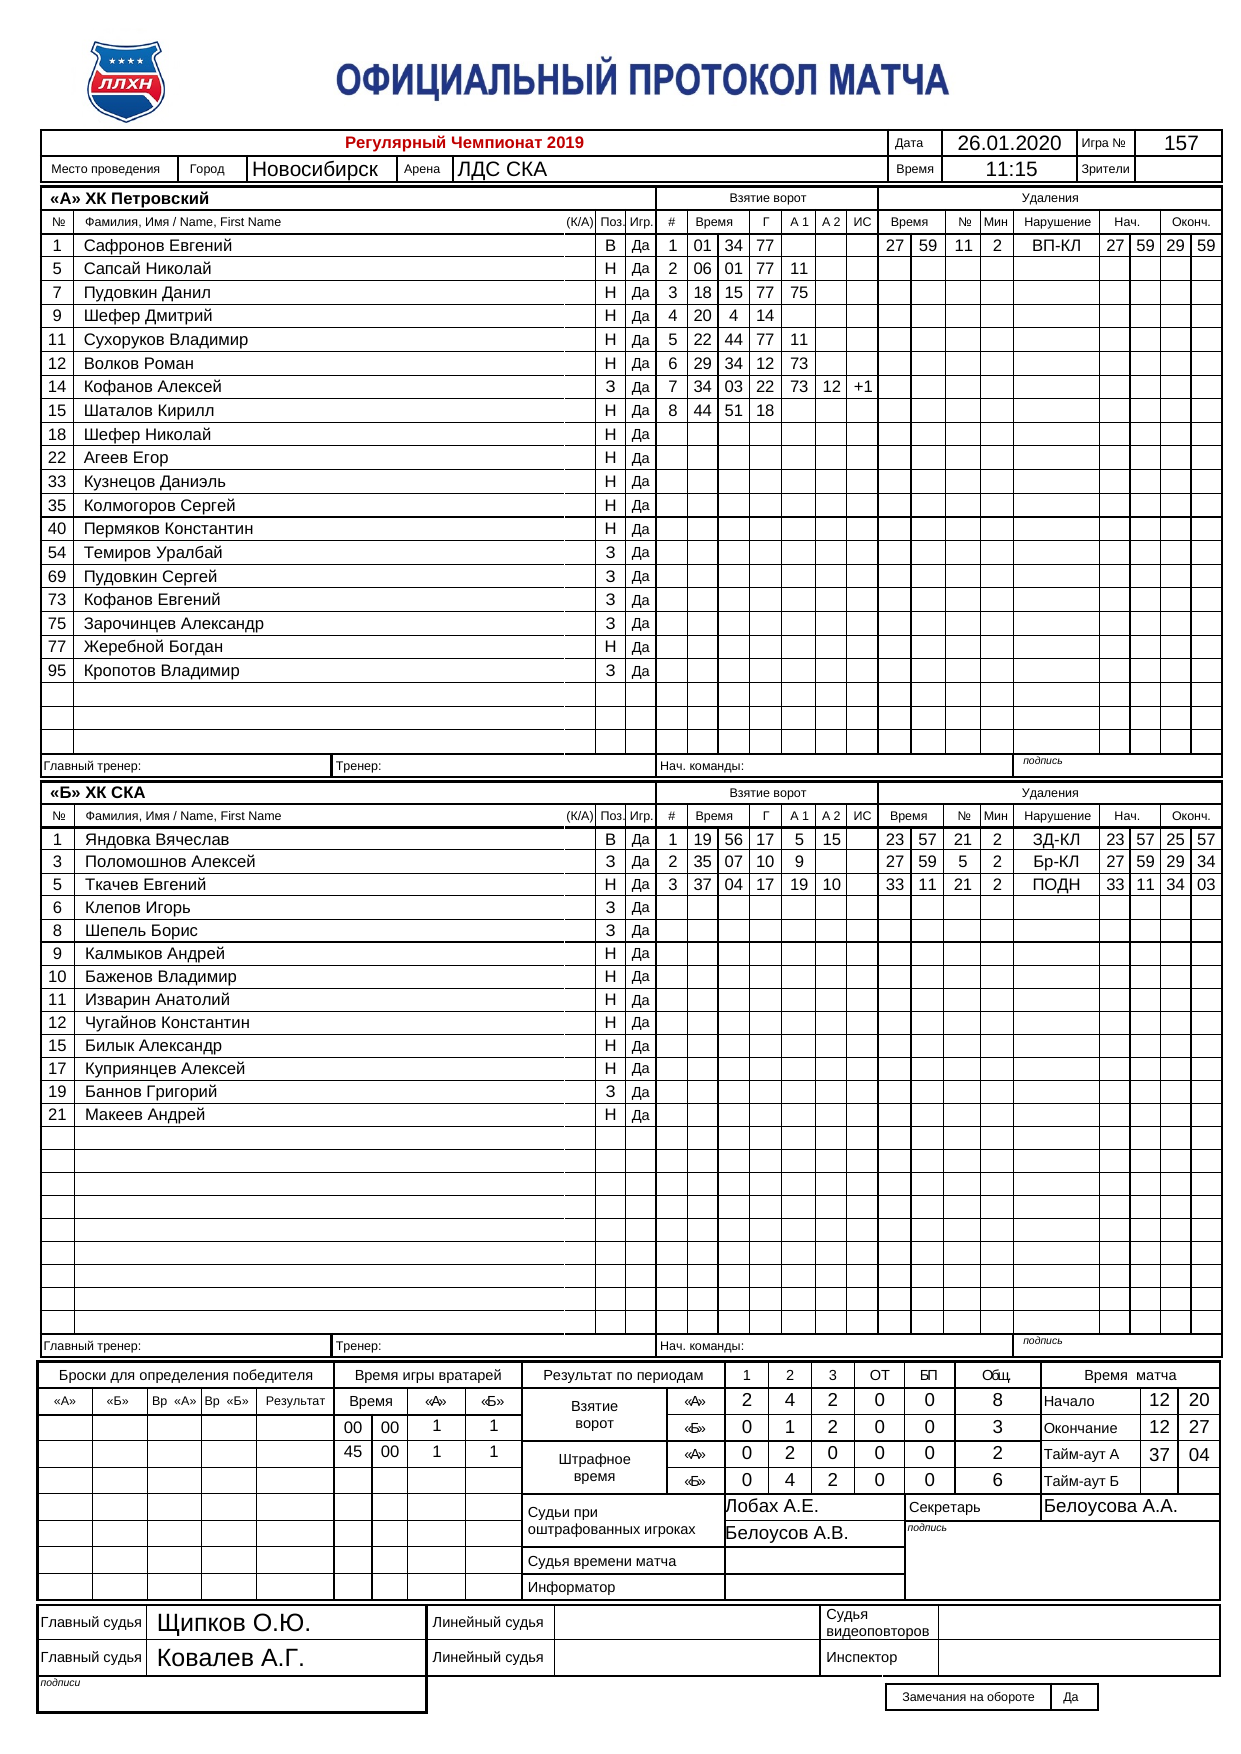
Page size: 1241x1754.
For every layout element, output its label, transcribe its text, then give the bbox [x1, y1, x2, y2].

table_cell 1 [657, 235, 687, 256]
table_cell [1100, 588, 1129, 611]
table_cell Да [626, 829, 655, 849]
table_cell [912, 352, 945, 374]
table_cell [946, 328, 980, 351]
table_cell [1161, 257, 1190, 280]
table_cell [257, 1416, 333, 1440]
table_cell [373, 1547, 407, 1573]
table_cell Н [596, 328, 625, 351]
table_cell [1131, 494, 1160, 516]
table_cell Пудовкин Данил [74, 281, 564, 303]
table_cell 9 [42, 943, 74, 964]
table_cell [981, 1104, 1013, 1126]
table_cell [879, 565, 910, 587]
table_cell [257, 1521, 333, 1546]
table_cell [565, 874, 595, 895]
table_cell «Б» [668, 1415, 724, 1440]
table_cell [816, 1150, 846, 1172]
table_cell 1 [408, 1441, 465, 1467]
table_cell [1131, 588, 1160, 611]
table_cell 07 [719, 850, 749, 872]
table_cell [719, 1265, 749, 1287]
table_cell 5 [42, 874, 74, 895]
table_cell Кофанов Евгений [74, 588, 564, 611]
table_cell 27 [879, 235, 910, 256]
table_cell Да [626, 257, 655, 280]
table_cell «А» [668, 1442, 724, 1467]
table_cell Клепов Игорь [75, 896, 564, 918]
table_cell 73 [42, 588, 73, 611]
table_cell [565, 989, 595, 1011]
table_cell [688, 1242, 717, 1264]
table_cell 57 [1192, 829, 1221, 849]
table_cell [657, 446, 687, 469]
table_cell 51 [719, 399, 749, 422]
table_cell [847, 1081, 877, 1103]
table_cell 29 [1161, 235, 1190, 256]
table_cell [657, 565, 687, 587]
table_cell [688, 966, 717, 987]
table_cell [565, 1311, 595, 1333]
table_cell [657, 1127, 687, 1149]
table_cell [939, 1640, 1219, 1675]
table_cell [1131, 659, 1160, 682]
table_cell [816, 352, 846, 374]
table_cell [688, 1035, 717, 1057]
table_cell [1014, 423, 1099, 445]
table_cell [879, 376, 910, 398]
table_cell [688, 659, 717, 682]
table_cell 00 [373, 1416, 407, 1440]
table_cell [1100, 328, 1129, 351]
table_cell Кропотов Владимир [74, 659, 564, 682]
table_cell [981, 470, 1013, 493]
table_cell 12 [42, 1012, 74, 1033]
table_header Регулярный Чемпионат 2019 [42, 131, 887, 155]
table_cell [816, 896, 846, 918]
table_cell [750, 1265, 781, 1287]
table_cell [1014, 565, 1099, 587]
table_cell 59 [912, 850, 943, 872]
table_cell [1192, 1219, 1221, 1241]
table_cell [565, 352, 595, 374]
table_cell [93, 1547, 147, 1573]
table_cell [688, 707, 717, 729]
table_cell [1014, 1150, 1099, 1172]
table_cell 0 [855, 1442, 904, 1467]
table_cell 2 [981, 235, 1013, 256]
table_cell [93, 1494, 147, 1520]
table_cell Кофанов Алексей [74, 376, 564, 398]
table_cell [847, 1104, 877, 1126]
table_cell [1131, 257, 1160, 280]
table_cell [1161, 707, 1190, 729]
table_cell Н [596, 257, 625, 280]
table_cell [39, 1574, 92, 1599]
table_cell Судьи при оштрафованных игроках [523, 1495, 724, 1546]
table_cell [944, 1219, 980, 1241]
table_cell [1192, 1196, 1221, 1218]
table_cell [719, 636, 749, 658]
table_cell Н [596, 943, 625, 964]
table_cell Да [626, 565, 655, 587]
table_cell 2 [726, 1389, 768, 1413]
table_cell Вр «А» [148, 1389, 201, 1413]
table_cell Тренер: [333, 1335, 655, 1356]
table_cell [750, 1081, 781, 1103]
table_cell [981, 636, 1013, 658]
table_cell [1192, 943, 1221, 964]
table_cell [782, 1196, 815, 1218]
table_cell [912, 659, 945, 682]
table_cell 1 [466, 1416, 521, 1440]
table_cell [879, 281, 910, 303]
table_cell [750, 943, 781, 964]
table_cell [257, 1574, 333, 1599]
table_cell [688, 1150, 717, 1172]
table_cell [816, 1242, 846, 1264]
table_cell [1192, 281, 1221, 303]
table_cell [1131, 1219, 1160, 1241]
table_cell 3 [42, 850, 74, 872]
table_cell [912, 1012, 943, 1033]
table_cell [847, 1288, 877, 1310]
table_cell [847, 1173, 877, 1195]
table_cell [912, 494, 945, 516]
table_cell [750, 989, 781, 1011]
table_cell [202, 1468, 256, 1493]
table_cell Место проведения [42, 157, 177, 181]
table_cell [596, 683, 625, 706]
table_cell № [944, 805, 980, 826]
table_cell Лобах А.Е. [726, 1495, 904, 1520]
table_cell «А» [668, 1389, 724, 1413]
table_cell [1192, 920, 1221, 941]
table_cell [1192, 896, 1221, 918]
table_cell А 2 [816, 211, 846, 233]
table_cell [1141, 1468, 1177, 1493]
table_cell 9 [42, 305, 73, 327]
table_cell [1192, 257, 1221, 280]
table_cell [626, 1288, 655, 1310]
table_cell [408, 1547, 465, 1573]
table_cell Мин [981, 805, 1013, 826]
table_cell [1192, 659, 1221, 682]
table_cell [1161, 565, 1190, 587]
table_cell Сафронов Евгений [74, 235, 564, 256]
table_cell [946, 281, 980, 303]
table_cell [879, 1012, 910, 1033]
table_cell ЗД-КЛ [1014, 829, 1099, 849]
table_cell [1100, 707, 1129, 729]
table_cell [981, 1311, 1013, 1333]
table_cell Жеребной Богдан [74, 636, 564, 658]
table_cell Да [626, 399, 655, 422]
table_cell Фамилия, Имя / Name, First Name [74, 211, 565, 233]
table_cell Куприянцев Алексей [75, 1058, 564, 1079]
table_cell [555, 1606, 819, 1639]
table_cell [719, 920, 749, 941]
table_cell [42, 1288, 74, 1310]
table_cell Взятие ворот [523, 1389, 666, 1440]
table_cell [879, 1242, 910, 1264]
table_cell [847, 1196, 877, 1218]
table_cell [565, 376, 595, 398]
table_cell [782, 612, 815, 634]
table_cell [847, 659, 877, 682]
table_cell [816, 850, 846, 872]
table_cell [750, 1012, 781, 1033]
table_cell [981, 966, 1013, 987]
table_cell [596, 1196, 625, 1218]
table_cell [626, 683, 655, 706]
table_cell [782, 1265, 815, 1287]
table_cell [1131, 943, 1160, 964]
table_cell [847, 541, 877, 564]
table_cell Да [626, 281, 655, 303]
table_cell [93, 1468, 147, 1493]
table_cell [1161, 352, 1190, 374]
table_cell [657, 896, 687, 918]
table_cell 75 [782, 281, 815, 303]
table_cell [981, 281, 1013, 303]
table_cell [944, 1288, 980, 1310]
table_cell [879, 896, 910, 918]
table_cell [944, 943, 980, 964]
table_cell [688, 494, 717, 516]
table_cell [1131, 1265, 1160, 1287]
table_cell +1 [847, 376, 877, 398]
table_cell [879, 305, 910, 327]
table_header 3 [812, 1363, 854, 1387]
table_cell [257, 1441, 333, 1467]
table_cell [565, 446, 595, 469]
table_cell [879, 1150, 910, 1172]
table_cell [565, 829, 595, 849]
table_cell [879, 989, 910, 1011]
table_cell [816, 730, 846, 753]
table_cell [1161, 1081, 1190, 1103]
table_cell 2 [981, 874, 1013, 895]
table_cell [816, 470, 846, 493]
table_cell 1 [769, 1415, 811, 1440]
table_cell Н [596, 1058, 625, 1079]
table_cell [879, 636, 910, 658]
table_cell [1014, 896, 1099, 918]
table_cell [565, 518, 595, 540]
table_cell [148, 1441, 201, 1467]
table_cell 2 [812, 1389, 854, 1413]
table_cell [946, 305, 980, 327]
table_cell Н [596, 399, 625, 422]
table_cell Н [596, 494, 625, 516]
table_cell [1161, 1242, 1190, 1264]
table_cell 01 [688, 235, 717, 256]
table_cell [981, 1173, 1013, 1195]
table_cell [1161, 376, 1190, 398]
table_cell [565, 707, 595, 729]
table_cell 12 [1141, 1389, 1177, 1413]
table_header Общ. [956, 1363, 1040, 1387]
table_cell Поз. [596, 211, 625, 233]
table_cell 10 [42, 966, 74, 987]
table_cell [1014, 730, 1099, 753]
table_cell [1014, 518, 1099, 540]
table_cell Изварин Анатолий [75, 989, 564, 1011]
table_cell [719, 541, 749, 564]
table_cell [847, 683, 877, 706]
table_cell [782, 470, 815, 493]
table_header 1 [726, 1363, 768, 1387]
table_cell 7 [42, 281, 73, 303]
table_cell [750, 446, 781, 469]
table_cell [782, 1311, 815, 1333]
table_cell [750, 541, 781, 564]
table_cell [782, 730, 815, 753]
table_cell Баннов Григорий [75, 1081, 564, 1103]
table_cell [879, 1196, 910, 1218]
table_cell [1014, 305, 1099, 327]
table_cell [847, 257, 877, 280]
table_cell [981, 518, 1013, 540]
table_cell [750, 1242, 781, 1264]
table_cell Калмыков Андрей [75, 943, 564, 964]
table_cell Агеев Егор [74, 446, 564, 469]
table_cell [816, 1035, 846, 1057]
table_cell [1131, 281, 1160, 303]
table_cell З [596, 565, 625, 587]
table_cell А 1 [782, 211, 815, 233]
table_cell [565, 920, 595, 941]
table_cell [1192, 730, 1221, 753]
table_cell 14 [42, 376, 73, 398]
table_cell [466, 1494, 521, 1520]
table_cell [1131, 1242, 1160, 1264]
table_cell [75, 1242, 564, 1264]
table_cell # [657, 211, 687, 233]
table_cell [657, 730, 687, 753]
table_cell [912, 1173, 943, 1195]
table_cell [1014, 376, 1099, 398]
table_cell подписи [39, 1677, 425, 1711]
table_cell [1100, 518, 1129, 540]
table_cell [1014, 1035, 1099, 1057]
table_cell [944, 1150, 980, 1172]
table_cell 18 [688, 281, 717, 303]
table_cell [688, 612, 717, 634]
table_cell 29 [688, 352, 717, 374]
table_cell [847, 920, 877, 941]
table_cell [1161, 896, 1190, 918]
table_cell [847, 470, 877, 493]
table_cell [565, 1219, 595, 1241]
table_cell [565, 1150, 595, 1172]
table_cell [946, 470, 980, 493]
table_cell 12 [42, 352, 73, 374]
table_cell [1131, 896, 1160, 918]
table_cell [1192, 636, 1221, 658]
table_cell [816, 683, 846, 706]
table_cell Да [626, 376, 655, 398]
table_cell [912, 470, 945, 493]
table_cell [1192, 1265, 1221, 1287]
table_cell [879, 1104, 910, 1126]
table_cell [1192, 612, 1221, 634]
table_cell [565, 470, 595, 493]
table_cell Поломошнов Алексей [75, 850, 564, 872]
table_cell [565, 399, 595, 422]
table_cell [596, 1150, 625, 1172]
table_cell [981, 565, 1013, 587]
table_cell 21 [944, 829, 980, 849]
table_cell [688, 1127, 717, 1149]
table_cell [719, 470, 749, 493]
table_cell [782, 1081, 815, 1103]
table_cell 37 [1141, 1441, 1177, 1467]
table_cell [1100, 659, 1129, 682]
table_cell 44 [719, 328, 749, 351]
table_cell 1 [466, 1441, 521, 1467]
table_cell Главный тренер: [42, 755, 330, 776]
table_cell [719, 1311, 749, 1333]
table_cell [373, 1521, 407, 1546]
table_cell [335, 1574, 371, 1599]
table_cell [565, 943, 595, 964]
table_cell [408, 1468, 465, 1493]
table_cell (К/А) [565, 211, 595, 233]
table_cell Новосибирск [248, 157, 396, 181]
table_cell [1192, 1127, 1221, 1149]
table_cell [1014, 612, 1099, 634]
table_cell ЛДС СКА [454, 157, 887, 181]
table_cell [1161, 1035, 1190, 1057]
table_cell [1131, 1288, 1160, 1310]
table_cell [42, 730, 73, 753]
table_cell [1131, 636, 1160, 658]
table_cell 35 [42, 494, 73, 516]
table_cell 11 [1131, 874, 1160, 895]
table_cell [944, 1242, 980, 1264]
table_cell [782, 1012, 815, 1033]
table_cell [750, 612, 781, 634]
table_cell [1161, 328, 1190, 351]
table_cell [946, 636, 980, 658]
table_cell 35 [688, 850, 717, 872]
table_cell [912, 446, 945, 469]
table_cell Да [626, 588, 655, 611]
table_cell [688, 1058, 717, 1079]
table_cell [946, 423, 980, 445]
table_cell [688, 1196, 717, 1218]
table_cell З [596, 920, 625, 941]
table_cell Окончание [1042, 1415, 1140, 1440]
table_cell [1161, 518, 1190, 540]
table_cell [565, 1242, 595, 1264]
table_cell 11:15 [943, 157, 1076, 181]
table_cell [1192, 1081, 1221, 1103]
table_cell [688, 1081, 717, 1103]
table_cell 3 [657, 281, 687, 303]
table_header Результат по периодам [523, 1363, 724, 1387]
table_cell [750, 730, 781, 753]
table_cell 69 [42, 565, 73, 587]
table_cell [946, 494, 980, 516]
table_cell З [596, 612, 625, 634]
table_cell [657, 612, 687, 634]
table_cell [1099, 1682, 1220, 1711]
table_cell [565, 328, 595, 351]
table_cell [879, 1127, 910, 1149]
table_cell [912, 612, 945, 634]
table_cell 12 [816, 376, 846, 398]
table_cell Да [626, 636, 655, 658]
table_cell [565, 541, 595, 564]
table_cell 27 [879, 850, 910, 872]
table_cell подпись [1014, 755, 1221, 776]
table_cell [1014, 966, 1099, 987]
table_cell [816, 1058, 846, 1079]
table_cell [816, 707, 846, 729]
table_cell [719, 1035, 749, 1057]
table_cell 57 [912, 829, 943, 849]
table_cell [1192, 1242, 1221, 1264]
table_cell [1014, 989, 1099, 1011]
table_cell 10 [816, 874, 846, 895]
table_cell 4 [719, 305, 749, 327]
table_cell [657, 1242, 687, 1264]
table_cell [782, 305, 815, 327]
table_cell Ткачев Евгений [75, 874, 564, 895]
table_cell 17 [750, 874, 781, 895]
table_cell [782, 1035, 815, 1057]
table_cell [93, 1416, 147, 1440]
table_cell [75, 1288, 564, 1310]
table_cell [75, 1311, 564, 1333]
table_cell Да [626, 1058, 655, 1079]
table_cell 5 [42, 257, 73, 280]
table_cell [944, 1081, 980, 1103]
table_cell 11 [42, 328, 73, 351]
table_cell [981, 896, 1013, 918]
table_cell 2 [981, 850, 1013, 872]
table_cell Нарушение [1014, 211, 1099, 233]
table_cell [912, 541, 945, 564]
table_cell [847, 281, 877, 303]
table_cell 7 [657, 376, 687, 398]
table_cell [626, 1127, 655, 1149]
table_cell Да [626, 470, 655, 493]
table_cell Тайм-аут Б [1042, 1468, 1140, 1493]
table_cell [75, 1150, 564, 1172]
table_cell [688, 1311, 717, 1333]
table_cell [981, 1288, 1013, 1310]
table_cell [782, 636, 815, 658]
table_cell [750, 1127, 781, 1149]
table_cell [1192, 352, 1221, 374]
table_cell [466, 1547, 521, 1573]
table_cell [565, 305, 595, 327]
table_cell В [596, 829, 625, 849]
table_cell [1014, 636, 1099, 658]
table_cell [1161, 1196, 1190, 1218]
table_cell 2 [657, 850, 687, 872]
table_cell [688, 1173, 717, 1195]
table_cell [688, 588, 717, 611]
table_cell Н [596, 518, 625, 540]
table_cell [1014, 257, 1099, 280]
table_cell [1100, 1288, 1129, 1310]
table_cell [1192, 541, 1221, 564]
table_cell 0 [905, 1468, 954, 1493]
table_cell 00 [335, 1416, 371, 1440]
table_cell Белоусова А.А. [1042, 1495, 1219, 1520]
table_cell [688, 1012, 717, 1033]
table_cell [657, 1265, 687, 1287]
table_cell [946, 257, 980, 280]
table_cell 04 [1179, 1441, 1219, 1467]
table_cell [1161, 494, 1190, 516]
table_cell 44 [688, 399, 717, 422]
table_cell [1014, 707, 1099, 729]
table_cell [847, 446, 877, 469]
table_cell [719, 1196, 749, 1218]
table_cell [1014, 683, 1099, 706]
table_cell [847, 636, 877, 658]
table_cell [657, 1035, 687, 1057]
table_cell Результат [257, 1389, 333, 1413]
table_cell [782, 423, 815, 445]
table_cell [847, 328, 877, 351]
table_cell [879, 1265, 910, 1287]
table_cell [847, 1311, 877, 1333]
table_cell [1131, 565, 1160, 587]
table_cell 3 [657, 874, 687, 895]
table_cell [816, 235, 846, 256]
table_cell Игр. [626, 805, 655, 826]
table_cell [657, 1058, 687, 1079]
table_cell [782, 920, 815, 941]
table_cell З [596, 1081, 625, 1103]
table_cell Тренер: [333, 755, 655, 776]
table_cell 0 [726, 1468, 768, 1493]
table_cell [750, 1104, 781, 1126]
table_cell [1100, 1035, 1129, 1057]
table_cell А 2 [816, 805, 846, 826]
table_cell [657, 588, 687, 611]
table_cell [565, 423, 595, 445]
table_cell [912, 565, 945, 587]
table_cell [782, 683, 815, 706]
table_cell [726, 1575, 904, 1599]
table_cell [1161, 943, 1190, 964]
table_cell [1100, 1127, 1129, 1149]
table_cell [565, 659, 595, 682]
table_cell [1192, 1012, 1221, 1033]
table_cell «Б» [668, 1468, 724, 1493]
table_cell 77 [750, 257, 781, 280]
table_cell 03 [719, 376, 749, 398]
table_cell З [596, 541, 625, 564]
table_cell [1100, 1196, 1129, 1218]
table_cell Шепель Борис [75, 920, 564, 941]
table_cell [912, 920, 943, 941]
table_cell [816, 1104, 846, 1126]
table_cell [981, 1012, 1013, 1033]
table_cell [1100, 1058, 1129, 1079]
table_cell [626, 730, 655, 753]
table_cell [1014, 1173, 1099, 1195]
table_cell 11 [42, 989, 74, 1011]
table_cell [1192, 376, 1221, 398]
table_cell [1131, 612, 1160, 634]
table_cell [657, 518, 687, 540]
table_cell [981, 1081, 1013, 1103]
table_cell [42, 707, 73, 729]
table_cell [981, 1035, 1013, 1057]
table_cell [782, 1288, 815, 1310]
table_cell [565, 730, 595, 753]
table_cell 10 [750, 850, 781, 872]
table_cell [75, 1265, 564, 1287]
table_cell 17 [42, 1058, 74, 1079]
table_cell [816, 541, 846, 564]
table_cell [981, 683, 1013, 706]
table_cell [847, 423, 877, 445]
table_cell [596, 1173, 625, 1195]
table_cell [657, 683, 687, 706]
table_cell [750, 636, 781, 658]
table_cell [719, 565, 749, 587]
table_cell [719, 1058, 749, 1079]
table_cell 9 [782, 850, 815, 872]
table_cell 73 [782, 352, 815, 374]
table_cell [657, 943, 687, 964]
table_cell [1014, 1081, 1099, 1103]
table_cell [93, 1521, 147, 1546]
table_cell [981, 659, 1013, 682]
table_cell [981, 730, 1013, 753]
table_cell Линейный судья [428, 1606, 554, 1639]
table_cell [981, 588, 1013, 611]
table_cell [981, 1265, 1013, 1287]
table_cell [879, 1311, 910, 1333]
table_cell [1192, 1035, 1221, 1057]
table_cell [688, 943, 717, 964]
table_cell Да [626, 423, 655, 445]
table_cell [202, 1547, 256, 1573]
table_cell 4 [657, 305, 687, 327]
table_cell [75, 1173, 564, 1195]
table_cell [657, 1081, 687, 1103]
table_cell [657, 1288, 687, 1310]
table_cell [466, 1574, 521, 1599]
table_cell [944, 1196, 980, 1218]
table_cell 01 [719, 257, 749, 280]
table_cell [879, 352, 910, 374]
table_cell Игр. [626, 211, 655, 233]
table_cell [1161, 989, 1190, 1011]
table_cell [981, 494, 1013, 516]
table_cell Мин [981, 211, 1013, 233]
table_cell № [42, 805, 74, 826]
table_cell [75, 1127, 564, 1149]
table_cell [782, 446, 815, 469]
table_cell Г [750, 805, 781, 826]
table_cell [626, 1265, 655, 1287]
table_cell [782, 588, 815, 611]
table_cell [42, 1311, 74, 1333]
table_cell «А» [408, 1389, 465, 1413]
table_cell [1100, 943, 1129, 964]
table_cell [879, 1081, 910, 1103]
table_cell 1 [42, 235, 73, 256]
table_cell [688, 730, 717, 753]
table_cell [944, 1265, 980, 1287]
table_cell [1161, 612, 1190, 634]
table_cell Чугайнов Константин [75, 1012, 564, 1033]
table_cell 4 [769, 1468, 811, 1493]
table_cell [688, 541, 717, 564]
table_cell 27 [1100, 850, 1129, 872]
table_cell Нач. команды: [657, 755, 1012, 776]
table_cell 59 [912, 235, 945, 256]
table_cell [42, 1127, 74, 1149]
table_cell [1131, 328, 1160, 351]
table_cell [816, 423, 846, 445]
table_cell [565, 257, 595, 280]
table_cell [1131, 423, 1160, 445]
table_cell [879, 659, 910, 682]
table_cell [1131, 352, 1160, 374]
table_cell [93, 1574, 147, 1599]
table_cell [148, 1574, 201, 1599]
table_cell Баженов Владимир [75, 966, 564, 987]
table_cell Да [626, 920, 655, 941]
table_cell [912, 1081, 943, 1103]
table_cell [1192, 565, 1221, 587]
table_cell [1100, 1012, 1129, 1033]
table_cell [1100, 920, 1129, 941]
table_cell [565, 494, 595, 516]
table_cell [1100, 470, 1129, 493]
table_cell Пермяков Константин [74, 518, 564, 540]
table_cell 0 [726, 1442, 768, 1467]
table_cell Шаталов Кирилл [74, 399, 564, 422]
table_cell [782, 1127, 815, 1149]
table_cell [657, 423, 687, 445]
table_cell Н [596, 470, 625, 493]
table_cell [596, 707, 625, 729]
table_cell Темиров Уралбай [74, 541, 564, 564]
table_cell [847, 707, 877, 729]
table_cell [847, 1058, 877, 1079]
table_header Удаления [879, 188, 1221, 209]
table_cell Судья времени матча [523, 1548, 724, 1573]
table_cell [816, 257, 846, 280]
table_cell [1192, 1104, 1221, 1126]
table_header Дата [889, 131, 941, 155]
table_cell [565, 1173, 595, 1195]
table_cell 14 [750, 305, 781, 327]
table_cell Да [626, 659, 655, 682]
table_cell [1192, 305, 1221, 327]
table_cell [39, 1416, 92, 1440]
table_cell [944, 1035, 980, 1057]
table_cell [688, 446, 717, 469]
table_cell 15 [42, 1035, 74, 1057]
table_cell [1014, 1219, 1099, 1241]
table_cell [1192, 1173, 1221, 1195]
table_cell [1131, 470, 1160, 493]
table_cell [1192, 328, 1221, 351]
table_cell [750, 683, 781, 706]
table_cell [912, 943, 943, 964]
table_cell «Б» [93, 1389, 147, 1413]
table_cell [688, 565, 717, 587]
table_cell 59 [1192, 235, 1221, 256]
table_cell 33 [42, 470, 73, 493]
table_cell [42, 1265, 74, 1287]
table_cell 25 [1161, 829, 1190, 849]
table_cell [565, 683, 595, 706]
table_cell [1131, 446, 1160, 469]
table_cell [202, 1494, 256, 1520]
table_cell 22 [750, 376, 781, 398]
table_cell [946, 730, 980, 753]
table_cell [847, 874, 877, 895]
table_cell [565, 281, 595, 303]
table_cell [565, 966, 595, 987]
table_cell [1100, 1265, 1129, 1287]
table_cell [565, 588, 595, 611]
table_cell [816, 1012, 846, 1033]
table_cell 2 [812, 1415, 854, 1440]
table_cell 11 [782, 328, 815, 351]
table_cell [912, 1104, 943, 1126]
table_cell [750, 588, 781, 611]
table_cell [148, 1416, 201, 1440]
table_cell [1100, 896, 1129, 918]
table_cell [879, 423, 910, 445]
table_cell [981, 1242, 1013, 1264]
table_cell Нач. [1100, 805, 1160, 826]
table_cell 54 [42, 541, 73, 564]
table_cell [626, 707, 655, 729]
table_cell [148, 1547, 201, 1573]
table_cell [719, 707, 749, 729]
table_cell 0 [812, 1442, 854, 1467]
table_cell [719, 659, 749, 682]
table_cell [782, 541, 815, 564]
table_cell [1014, 1265, 1099, 1287]
table_cell [944, 920, 980, 941]
table_cell [981, 305, 1013, 327]
table_cell [1131, 305, 1160, 327]
table_cell [688, 518, 717, 540]
table_cell З [596, 896, 625, 918]
table_cell [879, 328, 910, 351]
table_cell 19 [688, 829, 717, 849]
table_cell [719, 989, 749, 1011]
table_cell [1014, 328, 1099, 351]
table_cell [39, 1494, 92, 1520]
table_cell 20 [688, 305, 717, 327]
table_cell [719, 1219, 749, 1241]
table_cell [719, 1242, 749, 1264]
table_header Взятие ворот [657, 783, 877, 803]
table_cell [657, 541, 687, 564]
table_header БП [905, 1363, 954, 1387]
table_cell [1100, 376, 1129, 398]
table_cell [847, 1012, 877, 1033]
table_cell [816, 494, 846, 516]
table_cell [148, 1468, 201, 1493]
table_cell [75, 1219, 564, 1241]
table_cell [847, 518, 877, 540]
table_cell [719, 1104, 749, 1126]
table_cell [1161, 966, 1190, 987]
table_cell [42, 1196, 74, 1218]
table_cell [782, 1219, 815, 1241]
table_cell 17 [750, 829, 781, 849]
table_cell 34 [719, 235, 749, 256]
table_cell Линейный судья [428, 1640, 554, 1675]
table_cell [912, 1150, 943, 1172]
table_cell [1131, 1127, 1160, 1149]
table_cell [596, 1242, 625, 1264]
table_cell 06 [688, 257, 717, 280]
table_cell [1161, 683, 1190, 706]
table_cell [847, 730, 877, 753]
table_cell [626, 1173, 655, 1195]
table_cell [75, 1196, 564, 1218]
table_cell [981, 920, 1013, 941]
table_cell 59 [1131, 850, 1160, 872]
table_cell [1100, 1173, 1129, 1195]
table_cell 40 [42, 518, 73, 540]
table_cell [750, 470, 781, 493]
table_cell [1192, 966, 1221, 987]
table_cell [1131, 1058, 1160, 1079]
table_cell 2 [657, 257, 687, 280]
table_header 2 [769, 1363, 811, 1387]
table_cell «А» [39, 1389, 92, 1413]
table_cell [719, 1288, 749, 1310]
table_cell [1100, 730, 1129, 753]
table_cell [1131, 399, 1160, 422]
table_cell [782, 1058, 815, 1079]
table_cell [257, 1468, 333, 1493]
table_cell [1161, 588, 1190, 611]
table_cell [944, 1058, 980, 1079]
table_cell [1131, 1081, 1160, 1103]
table_cell [1161, 281, 1190, 303]
table_cell [782, 1173, 815, 1195]
table_cell Арена [398, 157, 452, 181]
table_cell [816, 1081, 846, 1103]
table_cell [912, 1219, 943, 1241]
table_cell [688, 896, 717, 918]
table_cell [912, 376, 945, 398]
table_cell [816, 920, 846, 941]
table_cell Сапсай Николай [74, 257, 564, 280]
table_cell [596, 730, 625, 753]
table_cell Начало [1042, 1389, 1140, 1413]
table_cell [719, 1127, 749, 1149]
table_cell [719, 423, 749, 445]
table_cell [946, 588, 980, 611]
table_cell [1161, 470, 1190, 493]
table_cell 59 [1131, 235, 1160, 256]
table_cell [1100, 966, 1129, 987]
table_cell Н [596, 281, 625, 303]
table_cell [816, 588, 846, 611]
table_cell [688, 683, 717, 706]
table_cell 21 [944, 874, 980, 895]
table_cell Да [626, 1081, 655, 1103]
table_cell [946, 518, 980, 540]
table_cell [912, 305, 945, 327]
table_cell Время [688, 805, 749, 826]
table_cell [981, 1058, 1013, 1079]
table_cell [373, 1468, 407, 1493]
table_cell Город [179, 157, 246, 181]
table_cell Да [626, 541, 655, 564]
table_cell Да [626, 896, 655, 918]
table_cell [1014, 541, 1099, 564]
table_cell [750, 494, 781, 516]
table_cell [750, 518, 781, 540]
table_cell [1161, 659, 1190, 682]
table_cell [816, 518, 846, 540]
table_cell 73 [782, 376, 815, 398]
table_cell [688, 423, 717, 445]
table_cell [944, 1311, 980, 1333]
table_cell [1014, 1242, 1099, 1264]
table_cell «Б » [466, 1389, 521, 1413]
table_header ОТ [855, 1363, 904, 1387]
table_cell [408, 1494, 465, 1520]
table_cell [944, 1104, 980, 1126]
table_cell [847, 352, 877, 374]
table_cell [657, 966, 687, 987]
table_cell [719, 1150, 749, 1172]
table_cell 15 [719, 281, 749, 303]
table_cell [1131, 966, 1160, 987]
table_cell [257, 1494, 333, 1520]
table_cell [1192, 683, 1221, 706]
table_cell З [596, 588, 625, 611]
table_cell [1161, 1127, 1190, 1149]
table_cell Да [626, 966, 655, 987]
table_cell [879, 470, 910, 493]
table_cell Макеев Андрей [75, 1104, 564, 1126]
table_cell Шефер Николай [74, 423, 564, 445]
table_cell Волков Роман [74, 352, 564, 374]
table_cell [596, 1311, 625, 1333]
table_cell [148, 1521, 201, 1546]
table_cell [981, 376, 1013, 398]
table_cell [657, 1219, 687, 1241]
table_cell [1014, 1288, 1099, 1310]
table_cell [39, 1441, 92, 1467]
table_cell [981, 423, 1013, 445]
table_cell Судья видеоповторов [821, 1606, 938, 1639]
table_cell [657, 989, 687, 1011]
table_header Взятие ворот [657, 188, 877, 209]
table_cell [719, 518, 749, 540]
table_cell [657, 1311, 687, 1333]
table_cell Н [596, 636, 625, 658]
table_cell 6 [42, 896, 74, 918]
table_cell Да [626, 612, 655, 634]
table_cell Щипков О.Ю. [147, 1606, 425, 1639]
table_cell [1161, 1219, 1190, 1241]
table_cell 5 [657, 328, 687, 351]
table_cell [912, 423, 945, 445]
table_cell [750, 1288, 781, 1310]
table_cell Яндовка Вячеслав [75, 829, 564, 849]
table_cell [1100, 1311, 1129, 1333]
table_cell [816, 1173, 846, 1195]
table_cell [565, 896, 595, 918]
table_cell [879, 612, 910, 634]
table_cell [816, 966, 846, 987]
table_cell [1100, 423, 1129, 445]
table_cell [782, 659, 815, 682]
table_cell [816, 1219, 846, 1241]
table_cell 12 [750, 352, 781, 374]
table_cell [1161, 1311, 1190, 1333]
table_cell [657, 1150, 687, 1172]
table_cell 23 [879, 829, 910, 849]
table_cell Билык Александр [75, 1035, 564, 1057]
table_cell [782, 966, 815, 987]
table_cell [565, 850, 595, 872]
table_cell [750, 707, 781, 729]
table_cell [719, 730, 749, 753]
table_cell [782, 1104, 815, 1126]
table_cell Да [626, 850, 655, 872]
table_cell [750, 1311, 781, 1333]
table_cell [1192, 470, 1221, 493]
table_cell [750, 423, 781, 445]
table_cell [946, 612, 980, 634]
table_cell [1161, 1012, 1190, 1033]
table_cell 77 [750, 235, 781, 256]
table_cell [688, 470, 717, 493]
table_header Время игры вратарей [335, 1363, 521, 1387]
table_cell Н [596, 352, 625, 374]
table_cell 0 [905, 1442, 954, 1467]
table_cell [879, 943, 910, 964]
table_cell [1100, 352, 1129, 374]
table_cell [782, 399, 815, 422]
table_header «А» ХК Петровский [42, 188, 655, 209]
table_cell [1100, 281, 1129, 303]
table_cell Время [879, 211, 945, 233]
table_cell [1014, 943, 1099, 964]
table_cell [335, 1521, 371, 1546]
table_cell [912, 1035, 943, 1057]
table_cell подпись [1014, 1335, 1221, 1356]
table_cell [912, 636, 945, 658]
table_cell [1192, 518, 1221, 540]
table_cell Нач. [1100, 211, 1160, 233]
table_cell [1100, 305, 1129, 327]
table_cell Ковалев А.Г. [147, 1640, 425, 1675]
table_cell [912, 730, 945, 753]
table_cell [1014, 399, 1099, 422]
table_cell Нарушение [1014, 805, 1099, 826]
table_cell З [596, 659, 625, 682]
table_cell Да [626, 494, 655, 516]
table_cell [946, 541, 980, 564]
table_cell [1100, 565, 1129, 587]
table_cell [1161, 1173, 1190, 1195]
table_cell Н [596, 423, 625, 445]
table_cell Поз. [596, 805, 625, 826]
table_cell [688, 1219, 717, 1241]
table_cell [39, 1521, 92, 1546]
table_cell # [657, 805, 687, 826]
table_cell (К/А) [565, 805, 595, 826]
table_cell [1014, 494, 1099, 516]
table_cell 2 [769, 1442, 811, 1467]
table_cell Н [596, 1104, 625, 1126]
table_cell [1100, 1081, 1129, 1103]
table_cell 34 [1161, 874, 1190, 895]
table_cell [1014, 920, 1099, 941]
table_cell [1136, 157, 1221, 181]
table_cell [719, 612, 749, 634]
table_cell 11 [912, 874, 943, 895]
table_cell [1192, 446, 1221, 469]
table_cell 0 [855, 1389, 904, 1413]
table_cell З [596, 850, 625, 872]
table_cell [847, 943, 877, 964]
table_cell [657, 707, 687, 729]
table_cell [912, 257, 945, 280]
table_cell [74, 707, 564, 729]
table_cell [981, 1150, 1013, 1172]
table_cell [1131, 1012, 1160, 1033]
table_cell [816, 636, 846, 658]
table_cell Пудовкин Сергей [74, 565, 564, 587]
table_cell [719, 588, 749, 611]
table_cell 2 [812, 1468, 854, 1493]
table_cell Н [596, 966, 625, 987]
table_cell [565, 1127, 595, 1149]
table_cell [946, 683, 980, 706]
table_cell [719, 966, 749, 987]
table_cell Время [335, 1389, 407, 1413]
table_cell [202, 1441, 256, 1467]
table_cell [879, 966, 910, 987]
table_cell [879, 730, 910, 753]
table_cell [719, 943, 749, 964]
table_cell Да [626, 518, 655, 540]
table_cell 11 [782, 257, 815, 280]
table_cell [565, 1104, 595, 1126]
table_cell [782, 943, 815, 964]
table_cell [879, 1058, 910, 1079]
table_cell [939, 1606, 1219, 1639]
table_cell [1131, 989, 1160, 1011]
table_cell 27 [1179, 1415, 1219, 1440]
table_cell 5 [782, 829, 815, 849]
table_cell ИС [847, 211, 877, 233]
table_cell Да [626, 352, 655, 374]
table_cell [816, 989, 846, 1011]
table_cell [1100, 494, 1129, 516]
table_cell [657, 659, 687, 682]
table_cell [1161, 446, 1190, 469]
table_cell [912, 707, 945, 729]
table_cell [782, 1242, 815, 1264]
table_cell [657, 1104, 687, 1126]
table_cell [1131, 1104, 1160, 1126]
table_cell [1161, 730, 1190, 753]
table_cell [1192, 1288, 1221, 1310]
table_cell З [596, 376, 625, 398]
table_cell [688, 1104, 717, 1126]
table_cell [782, 707, 815, 729]
table_cell [944, 896, 980, 918]
table_cell Да [626, 989, 655, 1011]
table_cell 0 [726, 1415, 768, 1440]
table_cell [1131, 730, 1160, 753]
table_cell [1161, 399, 1190, 422]
table_cell [42, 1219, 74, 1241]
table_cell [1131, 376, 1160, 398]
table_cell [912, 683, 945, 706]
table_cell [912, 518, 945, 540]
table_cell [428, 1677, 882, 1711]
table_cell [946, 565, 980, 587]
table_cell [816, 1288, 846, 1310]
table_cell 18 [750, 399, 781, 422]
table_cell [879, 1219, 910, 1241]
table_cell 6 [657, 352, 687, 374]
table_cell [719, 1012, 749, 1033]
table_cell [879, 494, 910, 516]
table_cell [202, 1416, 256, 1440]
table_cell [879, 1288, 910, 1310]
table_cell 22 [688, 328, 717, 351]
table_cell 34 [688, 376, 717, 398]
table_header Удаления [879, 783, 1221, 803]
table_cell [946, 376, 980, 398]
table_cell [1161, 1058, 1190, 1079]
table_cell [1100, 683, 1129, 706]
table_cell [719, 1173, 749, 1195]
table_cell 8 [657, 399, 687, 422]
table_cell [565, 1035, 595, 1057]
table_cell [1161, 1150, 1190, 1172]
table_cell [39, 1547, 92, 1573]
table_cell [626, 1242, 655, 1264]
table_cell [912, 896, 943, 918]
table_cell [1100, 257, 1129, 280]
table_cell [981, 1127, 1013, 1149]
table_cell [944, 989, 980, 1011]
table_cell [1100, 1219, 1129, 1241]
table_cell [946, 399, 980, 422]
table_cell [847, 850, 877, 872]
table_cell 45 [335, 1441, 371, 1467]
table_cell [1100, 636, 1129, 658]
table_cell 95 [42, 659, 73, 682]
table_cell Да [626, 446, 655, 469]
table_cell [912, 588, 945, 611]
table_cell [257, 1547, 333, 1573]
table_cell 34 [1192, 850, 1221, 872]
table_cell [1131, 1150, 1160, 1172]
table_cell [847, 989, 877, 1011]
table_cell [750, 1173, 781, 1195]
table_cell [883, 1677, 1220, 1681]
table_cell [981, 399, 1013, 422]
table_cell [555, 1640, 819, 1675]
table_cell [202, 1521, 256, 1546]
table_cell Белоусов А.В. [726, 1521, 904, 1546]
table_cell [335, 1547, 371, 1573]
table_cell [1100, 989, 1129, 1011]
table_cell [1014, 352, 1099, 374]
table_cell [879, 1173, 910, 1195]
table_cell [565, 565, 595, 587]
table_cell [879, 1035, 910, 1057]
table_cell 29 [1161, 850, 1190, 872]
table_cell [1192, 399, 1221, 422]
table_cell [847, 829, 877, 849]
table_cell [750, 565, 781, 587]
table_header Игра № [1078, 131, 1134, 155]
table_cell подпись [906, 1522, 1219, 1599]
table_cell [1014, 1104, 1099, 1126]
table_cell 1 [42, 829, 74, 849]
table_cell [750, 1150, 781, 1172]
table_cell Бр-КЛ [1014, 850, 1099, 872]
table_cell [782, 518, 815, 540]
table_cell [657, 470, 687, 493]
table_cell [1100, 446, 1129, 469]
table_cell 11 [946, 235, 980, 256]
table_cell Да [626, 1104, 655, 1126]
table_cell № [42, 211, 73, 233]
table_header 157 [1136, 131, 1221, 155]
table_cell [782, 565, 815, 587]
table_cell [39, 1468, 92, 1493]
table_cell 00 [373, 1441, 407, 1467]
table_header Время матча [1042, 1363, 1219, 1387]
table_cell [912, 989, 943, 1011]
table_cell [847, 1127, 877, 1149]
table_cell [750, 966, 781, 987]
table_cell [816, 943, 846, 964]
table_cell [946, 707, 980, 729]
table_cell А 1 [782, 805, 815, 826]
table_cell 0 [905, 1415, 954, 1440]
table_cell [688, 1265, 717, 1287]
table_cell 21 [42, 1104, 74, 1126]
table_cell 8 [42, 920, 74, 941]
table_cell [750, 1035, 781, 1057]
table_cell ИС [847, 805, 877, 826]
table_cell Оконч. [1161, 805, 1221, 826]
table_cell [565, 1058, 595, 1079]
table_cell [981, 541, 1013, 564]
table_cell [688, 636, 717, 658]
table_cell [719, 494, 749, 516]
table_cell 37 [688, 874, 717, 895]
table_cell [1131, 1196, 1160, 1218]
table_cell Информатор [523, 1575, 724, 1599]
table_cell [1100, 1242, 1129, 1264]
table_cell [912, 1265, 943, 1287]
table_cell [1161, 1265, 1190, 1287]
picture [5, 28, 1179, 129]
table_cell [847, 305, 877, 327]
table_cell Н [596, 989, 625, 1011]
table_cell [657, 1196, 687, 1218]
table_cell [847, 1219, 877, 1241]
table_cell Да [626, 1012, 655, 1033]
table_cell [879, 541, 910, 564]
table_cell [981, 612, 1013, 634]
table_cell [626, 1150, 655, 1172]
table_cell 27 [1100, 235, 1129, 256]
table_cell Н [596, 874, 625, 895]
table_cell 19 [782, 874, 815, 895]
table_cell [879, 683, 910, 706]
table_cell Шефер Дмитрий [74, 305, 564, 327]
table_cell [657, 636, 687, 658]
table_cell [1100, 1150, 1129, 1172]
table_cell [1131, 541, 1160, 564]
table_cell 6 [956, 1468, 1040, 1493]
table_cell [1014, 659, 1099, 682]
table_cell [1100, 612, 1129, 634]
table_cell [1014, 1311, 1099, 1333]
table_cell Главный судья [39, 1640, 146, 1675]
table_cell [1161, 423, 1190, 445]
table_cell [74, 730, 564, 753]
table_cell [847, 966, 877, 987]
table_cell [408, 1521, 465, 1546]
table_cell [202, 1574, 256, 1599]
table_cell [1192, 707, 1221, 729]
table_cell [981, 257, 1013, 280]
table_cell 0 [905, 1389, 954, 1413]
table_cell Н [596, 305, 625, 327]
table_cell [946, 659, 980, 682]
table_cell 20 [1179, 1389, 1219, 1413]
table_cell 8 [956, 1389, 1040, 1413]
table_cell Штрафное время [523, 1442, 666, 1493]
table_cell 23 [1100, 829, 1129, 849]
table_cell [816, 1265, 846, 1287]
table_cell [565, 1196, 595, 1218]
table_cell [750, 1196, 781, 1218]
table_cell Оконч. [1161, 211, 1221, 233]
table_cell [944, 966, 980, 987]
table_cell 77 [42, 636, 73, 658]
table_cell [335, 1494, 371, 1520]
table_cell [879, 257, 910, 280]
table_cell Г [750, 211, 781, 233]
table_cell [1192, 423, 1221, 445]
table_cell В [596, 235, 625, 256]
table_cell [750, 1219, 781, 1241]
table_cell [596, 1127, 625, 1149]
table_cell [912, 1127, 943, 1149]
table_cell [816, 328, 846, 351]
table_cell [42, 683, 73, 706]
table_header Да [1052, 1685, 1097, 1709]
table_cell [1131, 920, 1160, 941]
table_cell [847, 565, 877, 587]
table_cell 22 [42, 446, 73, 469]
table_cell 33 [1100, 874, 1129, 895]
table_cell [565, 1288, 595, 1310]
table_cell 1 [657, 829, 687, 849]
table_cell Зарочинцев Александр [74, 612, 564, 634]
table_cell Н [596, 1012, 625, 1033]
table_cell [335, 1468, 371, 1493]
table_cell Сухоруков Владимир [74, 328, 564, 351]
table_cell [719, 446, 749, 469]
table_cell [847, 1150, 877, 1172]
table_cell ВП-КЛ [1014, 235, 1099, 256]
table_header «Б» ХК СКА [42, 783, 655, 803]
table_cell Время [889, 157, 941, 181]
table_cell [1131, 518, 1160, 540]
table_cell [1014, 470, 1099, 493]
table_cell [657, 494, 687, 516]
table_cell [816, 1196, 846, 1218]
table_cell [847, 399, 877, 422]
table_cell Н [596, 446, 625, 469]
table_cell [879, 446, 910, 469]
table_cell [847, 1035, 877, 1057]
table_cell [981, 352, 1013, 374]
table_cell [688, 920, 717, 941]
table_cell [816, 1311, 846, 1333]
table_cell Инспектор [821, 1640, 938, 1675]
table_cell [688, 989, 717, 1011]
table_cell [626, 1311, 655, 1333]
table_cell [847, 588, 877, 611]
table_cell Да [626, 943, 655, 964]
table_cell [373, 1494, 407, 1520]
table_cell [1014, 1127, 1099, 1149]
table_cell 34 [719, 352, 749, 374]
table_cell 15 [816, 829, 846, 849]
table_cell Главный судья [39, 1606, 146, 1639]
table_cell [688, 1288, 717, 1310]
table_cell Фамилия, Имя / Name, First Name [75, 805, 565, 826]
table_cell [1161, 920, 1190, 941]
table_cell [816, 446, 846, 469]
table_cell [1014, 446, 1099, 469]
table_cell [912, 1311, 943, 1333]
table_cell [816, 659, 846, 682]
table_cell Время [688, 211, 749, 233]
table_cell [782, 1150, 815, 1172]
table_cell [1192, 588, 1221, 611]
table_cell Н [596, 1035, 625, 1057]
table_cell [1131, 1035, 1160, 1057]
table_cell [1131, 707, 1160, 729]
table_cell [944, 1012, 980, 1033]
table_cell [912, 1058, 943, 1079]
table_cell [596, 1265, 625, 1287]
table_cell [1100, 541, 1129, 564]
table_cell [816, 565, 846, 587]
table_cell [466, 1468, 521, 1493]
table_cell [565, 1265, 595, 1287]
table_cell [74, 683, 564, 706]
table_cell [657, 920, 687, 941]
table_cell [42, 1242, 74, 1264]
table_cell Главный тренер: [42, 1335, 330, 1356]
table_cell [847, 235, 877, 256]
table_cell Нач. команды: [657, 1335, 1012, 1356]
table_cell [1161, 541, 1190, 564]
table_cell [626, 1196, 655, 1218]
table_cell 19 [42, 1081, 74, 1103]
table_cell 77 [750, 328, 781, 351]
table_cell Да [626, 235, 655, 256]
table_cell [981, 1196, 1013, 1218]
table_cell [912, 1288, 943, 1310]
table_cell [1014, 1012, 1099, 1033]
table_cell [1100, 1104, 1129, 1126]
table_cell [565, 1012, 595, 1033]
table_cell [912, 1242, 943, 1264]
table_cell Да [626, 874, 655, 895]
table_cell ПОДН [1014, 874, 1099, 895]
table_cell [847, 1265, 877, 1287]
table_cell 12 [1141, 1415, 1177, 1440]
table_cell Тайм-аут А [1042, 1441, 1140, 1467]
table_cell Зрители [1078, 157, 1134, 181]
table_cell Да [626, 328, 655, 351]
table_header Броски для определения победителя [39, 1363, 333, 1387]
table_cell [596, 1288, 625, 1310]
table_cell [944, 1127, 980, 1149]
table_cell [981, 989, 1013, 1011]
table_cell [750, 896, 781, 918]
table_cell [1014, 588, 1099, 611]
table_cell [565, 235, 595, 256]
table_cell [719, 1081, 749, 1103]
table_cell 5 [944, 850, 980, 872]
table_cell 33 [879, 874, 910, 895]
table_cell [981, 943, 1013, 964]
table_cell 2 [981, 829, 1013, 849]
table_cell 56 [719, 829, 749, 849]
table_cell [816, 281, 846, 303]
table_cell [42, 1173, 74, 1195]
table_cell [750, 659, 781, 682]
table_cell [726, 1548, 904, 1573]
table_cell [847, 1242, 877, 1264]
table_cell [148, 1494, 201, 1520]
table_cell [750, 920, 781, 941]
table_cell [782, 494, 815, 516]
table_cell 75 [42, 612, 73, 634]
table_cell [1131, 1173, 1160, 1195]
table_cell [1014, 1058, 1099, 1079]
table_header Замечания на обороте [887, 1685, 1050, 1709]
table_cell Время [879, 805, 943, 826]
table_cell [912, 281, 945, 303]
table_cell [1014, 281, 1099, 303]
table_cell [782, 235, 815, 256]
table_cell Да [626, 1035, 655, 1057]
table_cell [93, 1441, 147, 1467]
table_cell [816, 305, 846, 327]
table_cell [719, 896, 749, 918]
table_cell 04 [719, 874, 749, 895]
table_cell 18 [42, 423, 73, 445]
table_cell [1131, 1311, 1160, 1333]
table_cell [1161, 636, 1190, 658]
table_header 26.01.2020 [943, 131, 1076, 155]
table_cell [750, 1058, 781, 1079]
table_cell [565, 636, 595, 658]
table_cell [847, 612, 877, 634]
table_cell 0 [855, 1415, 904, 1440]
table_cell [944, 1173, 980, 1195]
table_cell [1179, 1468, 1219, 1493]
table_cell 57 [1131, 829, 1160, 849]
table_cell [596, 1219, 625, 1241]
table_cell 03 [1192, 874, 1221, 895]
table_cell [981, 707, 1013, 729]
table_cell [879, 399, 910, 422]
table_cell [981, 328, 1013, 351]
table_cell 0 [855, 1468, 904, 1493]
table_cell [912, 1196, 943, 1218]
table_cell [626, 1219, 655, 1241]
table_cell [565, 1081, 595, 1103]
table_cell [912, 966, 943, 987]
table_cell [1131, 683, 1160, 706]
table_cell [816, 612, 846, 634]
table_cell [981, 1219, 1013, 1241]
table_cell [565, 612, 595, 634]
table_cell 15 [42, 399, 73, 422]
table_cell [946, 352, 980, 374]
table_cell [1192, 1150, 1221, 1172]
table_cell 1 [408, 1416, 465, 1440]
table_cell [981, 446, 1013, 469]
table_cell Да [626, 305, 655, 327]
table_cell [1192, 1311, 1221, 1333]
table_cell [1100, 399, 1129, 422]
table_cell [657, 1012, 687, 1033]
table_cell [42, 1150, 74, 1172]
table_cell Кузнецов Даниэль [74, 470, 564, 493]
table_cell 77 [750, 281, 781, 303]
table_cell № [946, 211, 980, 233]
table_cell 4 [769, 1389, 811, 1413]
table_cell [466, 1521, 521, 1546]
table_cell Секретарь [906, 1495, 1040, 1520]
table_cell [912, 328, 945, 351]
table_cell [1192, 1058, 1221, 1079]
table_cell [373, 1574, 407, 1599]
table_cell [1192, 494, 1221, 516]
table_cell [879, 518, 910, 540]
table_cell [847, 494, 877, 516]
table_cell [946, 446, 980, 469]
table_cell [657, 1173, 687, 1195]
table_cell [1014, 1196, 1099, 1218]
table_cell [782, 989, 815, 1011]
table_cell [1161, 305, 1190, 327]
table_cell [1161, 1104, 1190, 1126]
table_cell [816, 1127, 846, 1149]
table_cell [847, 896, 877, 918]
table_cell [879, 920, 910, 941]
table_cell [782, 896, 815, 918]
table_cell [912, 399, 945, 422]
table_cell [1161, 1288, 1190, 1310]
table_cell [879, 588, 910, 611]
table_cell 3 [956, 1415, 1040, 1440]
table_cell 2 [956, 1442, 1040, 1467]
table_cell [719, 683, 749, 706]
table_cell [1192, 989, 1221, 1011]
table_cell Колмогоров Сергей [74, 494, 564, 516]
table_cell [879, 707, 910, 729]
table_cell [408, 1574, 465, 1599]
table_cell Вр «Б» [202, 1389, 256, 1413]
table_cell [816, 399, 846, 422]
